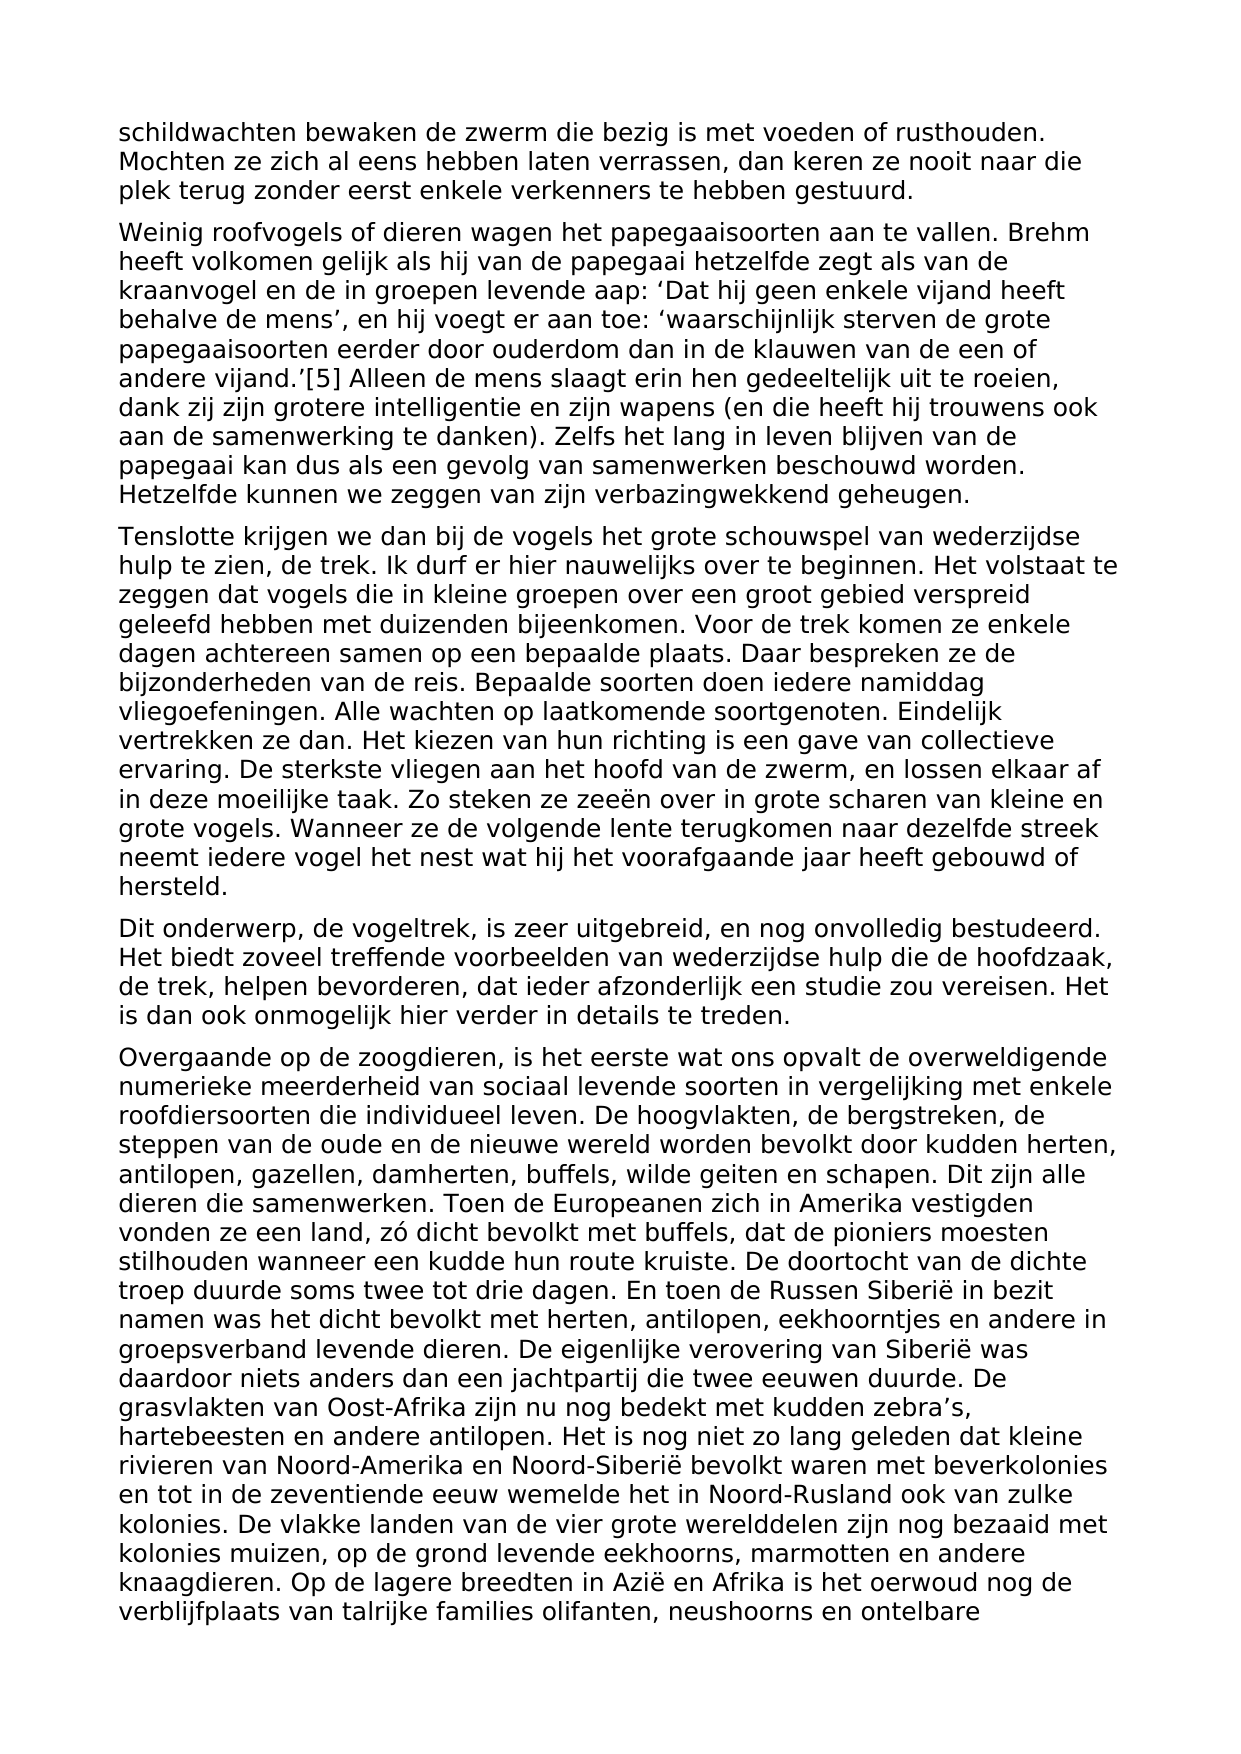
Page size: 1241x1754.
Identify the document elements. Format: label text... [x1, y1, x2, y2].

text Dit onderwerp, de vogeltrek, is zeer uitgebreid, en nog onvolledig bestudeerd. Het biedt zoveel treffende voorbeelden van wederzijdse hulp die de hoofdzaak, de trek, helpen bevorderen, dat ieder afzonderlijk een studie zou vereisen. Het is dan ook onmogelijk hier verder in details te treden. [118, 914, 1122, 1031]
text Tenslotte krijgen we dan bij de vogels het grote schouwspel van wederzijdse hulp te zien, de trek. Ik durf er hier nauwelijks over te beginnen. Het volstaat te zeggen dat vogels die in kleine groepen over een groot gebied verspreid geleefd hebben met duizenden bijeenkomen. Voor de trek komen ze enkele dagen achtereen samen op een bepaalde plaats. Daar bespreken ze de bijzonderheden van de reis. Bepaalde soorten doen iedere namiddag vliegoefeningen. Alle wachten op laatkomende soortgenoten. Eindelijk vertrekken ze dan. Het kiezen van hun richting is een gave van collectieve ervaring. De sterkste vliegen aan het hoofd van de zwerm, en lossen elkaar af in deze moeilijke taak. Zo steken ze zeeën over in grote scharen van kleine en grote vogels. Wanneer ze de volgende lente terugkomen naar dezelfde streek neemt iedere vogel het nest wat hij het voorafgaande jaar heeft gebouwd of hersteld. [118, 522, 1122, 901]
text schildwachten bewaken de zwerm die bezig is met voeden of rusthouden. Mochten ze zich al eens hebben laten verrassen, dan keren ze nooit naar die plek terug zonder eerst enkele verkenners te hebben gestuurd. [118, 118, 1122, 206]
text Overgaande op de zoogdieren, is het eerste wat ons opvalt de overweldigende numerieke meerderheid van sociaal levende soorten in vergelijking met enkele roofdiersoorten die individueel leven. De hoogvlakten, de bergstreken, de steppen van de oude en de nieuwe wereld worden bevolkt door kudden herten, antilopen, gazellen, damherten, buffels, wilde geiten en schapen. Dit zijn alle dieren die samenwerken. Toen de Europeanen zich in Amerika vestigden vonden ze een land, zó dicht bevolkt met buffels, dat de pioniers moesten stilhouden wanneer een kudde hun route kruiste. De doortocht van de dichte troep duurde soms twee tot drie dagen. En toen de Russen Siberië in bezit namen was het dicht bevolkt met herten, antilopen, eekhoorntjes en andere in groepsverband levende dieren. De eigenlijke verovering van Siberië was daardoor niets anders dan een jachtpartij die twee eeuwen duurde. De grasvlakten van Oost-Afrika zijn nu nog bedekt met kudden zebra’s, hartebeesten en andere antilopen. Het is nog niet zo lang geleden dat kleine rivieren van Noord-Amerika en Noord-Siberië bevolkt waren met beverkolonies en tot in de zeventiende eeuw wemelde het in Noord-Rusland ook van zulke kolonies. De vlakke landen van de vier grote werelddelen zijn nog bezaaid met kolonies muizen, op de grond levende eekhoorns, marmotten en andere knaagdieren. Op de lagere breedten in Azië en Afrika is het oerwoud nog de verblijfplaats van talrijke families olifanten, neushoorns en ontelbare [118, 1043, 1122, 1626]
text Weinig roofvogels of dieren wagen het papegaaisoorten aan te vallen. Brehm heeft volkomen gelijk als hij van de papegaai hetzelfde zegt als van de kraanvogel en de in groepen levende aap: ‘Dat hij geen enkele vijand heeft behalve de mens’, en hij voegt er aan toe: ‘waarschijnlijk sterven de grote papegaaisoorten eerder door ouderdom dan in de klauwen van de een of andere vijand.’[5] Alleen de mens slaagt erin hen gedeeltelijk uit te roeien, dank zij zijn grotere intelligentie en zijn wapens (en die heeft hij trouwens ook aan de samenwerking te danken). Zelfs het lang in leven blijven van de papegaai kan dus als een gevolg van samenwerken beschouwd worden. Hetzelfde kunnen we zeggen van zijn verbazingwekkend geheugen. [118, 218, 1122, 510]
